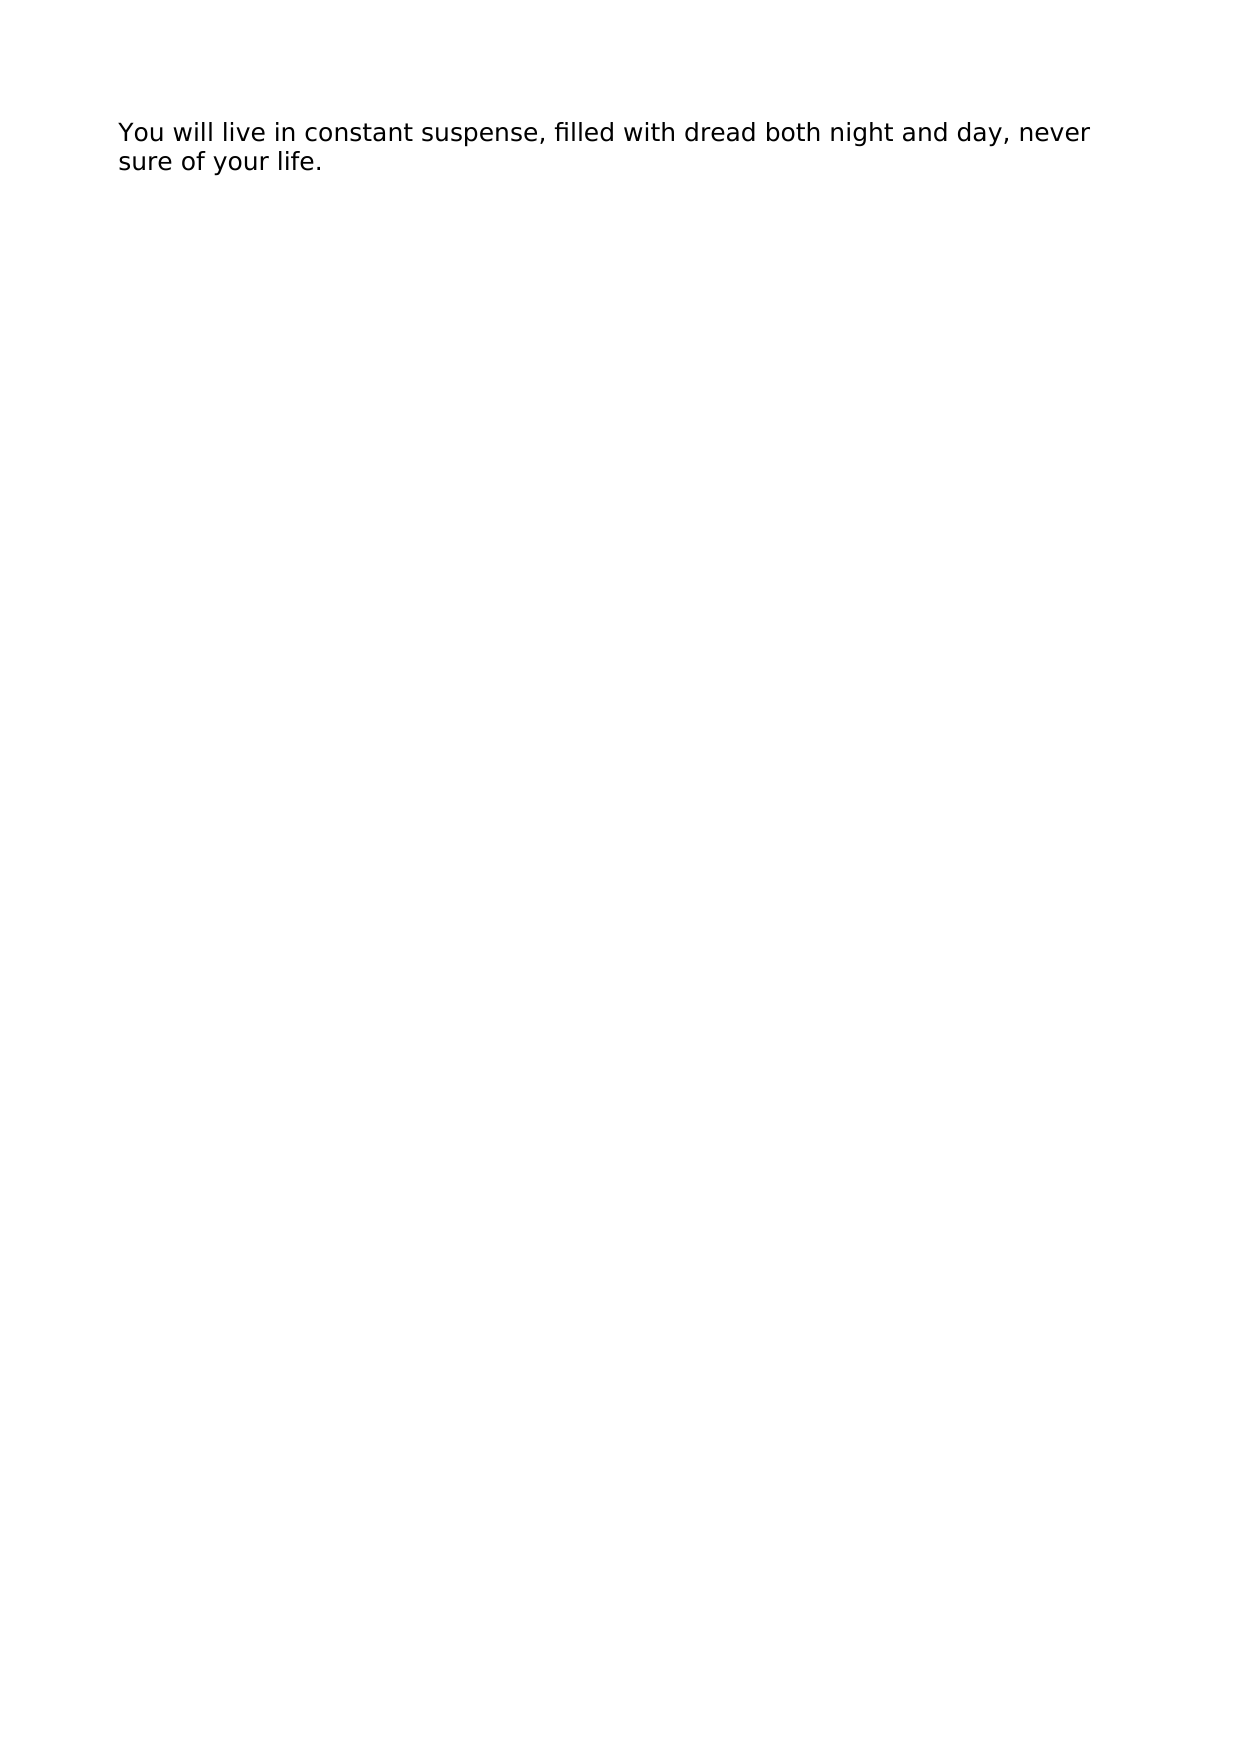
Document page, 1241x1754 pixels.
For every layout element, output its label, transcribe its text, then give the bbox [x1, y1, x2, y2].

text You will live in constant suspense, filled with dread both night and day, never sure of your life. [118, 118, 1122, 176]
